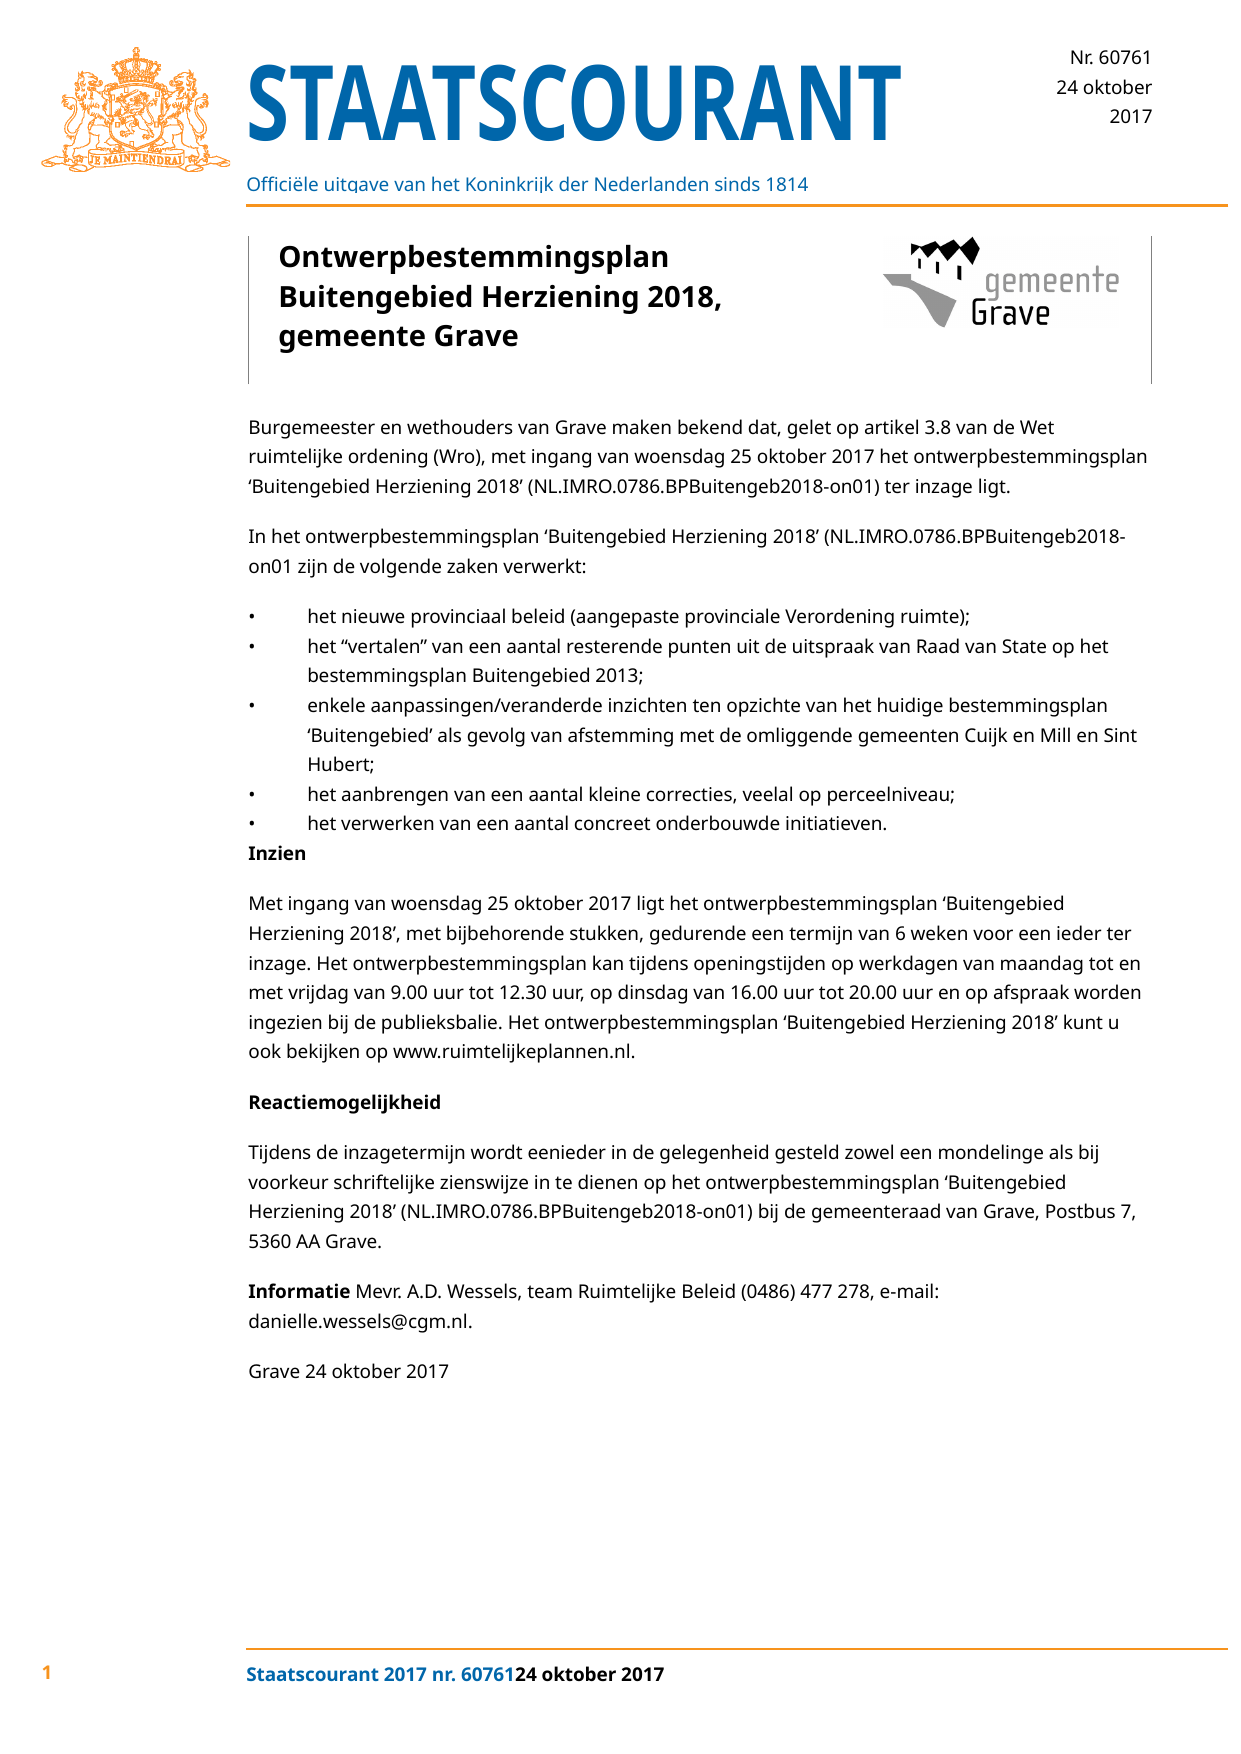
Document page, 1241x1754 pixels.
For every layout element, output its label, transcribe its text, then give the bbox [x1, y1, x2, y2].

list het verwerken van een aantal concreet onderbouwde initiatieven. [248, 811, 1152, 836]
text In het ontwerpbestemmingsplan ‘Buitengebied Herziening 2018’ (NL.IMRO.0786.BPBuitengeb2018-on01 zijn de volgende zaken verwerkt: [248, 523, 1152, 579]
picture [41, 47, 231, 172]
picture [882, 236, 1119, 328]
text Reactiemogelijkheid [248, 1089, 1152, 1115]
text Tijdens de inzagetermijn wordt eenieder in de gelegenheid gesteld zowel een mondelinge als bij voorkeur schriftelijke zienswijze in te dienen op het ontwerpbestemmingsplan ‘Buitengebied Herziening 2018’ (NL.IMRO.0786.BPBuitengeb2018-on01) bij de gemeenteraad van Grave, Postbus 7, 5360 AA Grave. [248, 1139, 1152, 1254]
text Informatie Mevr. A.D. Wessels, team Ruimtelijke Beleid (0486) 477 278, e-mail: danielle.wessels@cgm.nl. [248, 1278, 1152, 1334]
text Burgemeester en wethouders van Grave maken bekend dat, gelet op artikel 3.8 van de Wet ruimtelijke ordening (Wro), met ingang van woensdag 25 oktober 2017 het ontwerpbestemmingsplan ‘Buitengebied Herziening 2018’ (NL.IMRO.0786.BPBuitengeb2018-on01) ter inzage ligt. [248, 414, 1152, 499]
table_header [850, 236, 1151, 384]
list het aanbrengen van een aantal kleine correcties, veelal op perceelniveau; [248, 781, 1152, 807]
text Met ingang van woensdag 25 oktober 2017 ligt het ontwerpbestemmingsplan ‘Buitengebied Herziening 2018’, met bijbehorende stukken, gedurende een termijn van 6 weken voor een ieder ter inzage. Het ontwerpbestemmingsplan kan tijdens openingstijden op werkdagen van maandag tot en met vrijdag van 9.00 uur tot 12.30 uur, op dinsdag van 16.00 uur tot 20.00 uur en op afspraak worden ingezien bij de publieksbalie. Het ontwerpbestemmingsplan ‘Buitengebied Herziening 2018’ kunt u ook bekijken op www.ruimtelijkeplannen.nl. [248, 891, 1152, 1064]
list het nieuwe provinciaal beleid (aangepaste provinciale Verordening ruimte); [248, 603, 1152, 629]
table_header Ontwerpbestemmingsplan Buitengebied Herziening 2018, gemeente Grave [249, 236, 850, 384]
list enkele aanpassingen/veranderde inzichten ten opzichte van het huidige bestemmingsplan ‘Buitengebied’ als gevolg van afstemming met de omliggende gemeenten Cuijk en Mill en Sint Hubert; [248, 692, 1152, 777]
list het “vertalen” van een aantal resterende punten uit de uitspraak van Raad van State op het bestemmingsplan Buitengebied 2013; [248, 633, 1152, 688]
text Inzien [248, 840, 1152, 866]
text Grave 24 oktober 2017 [248, 1358, 1152, 1384]
